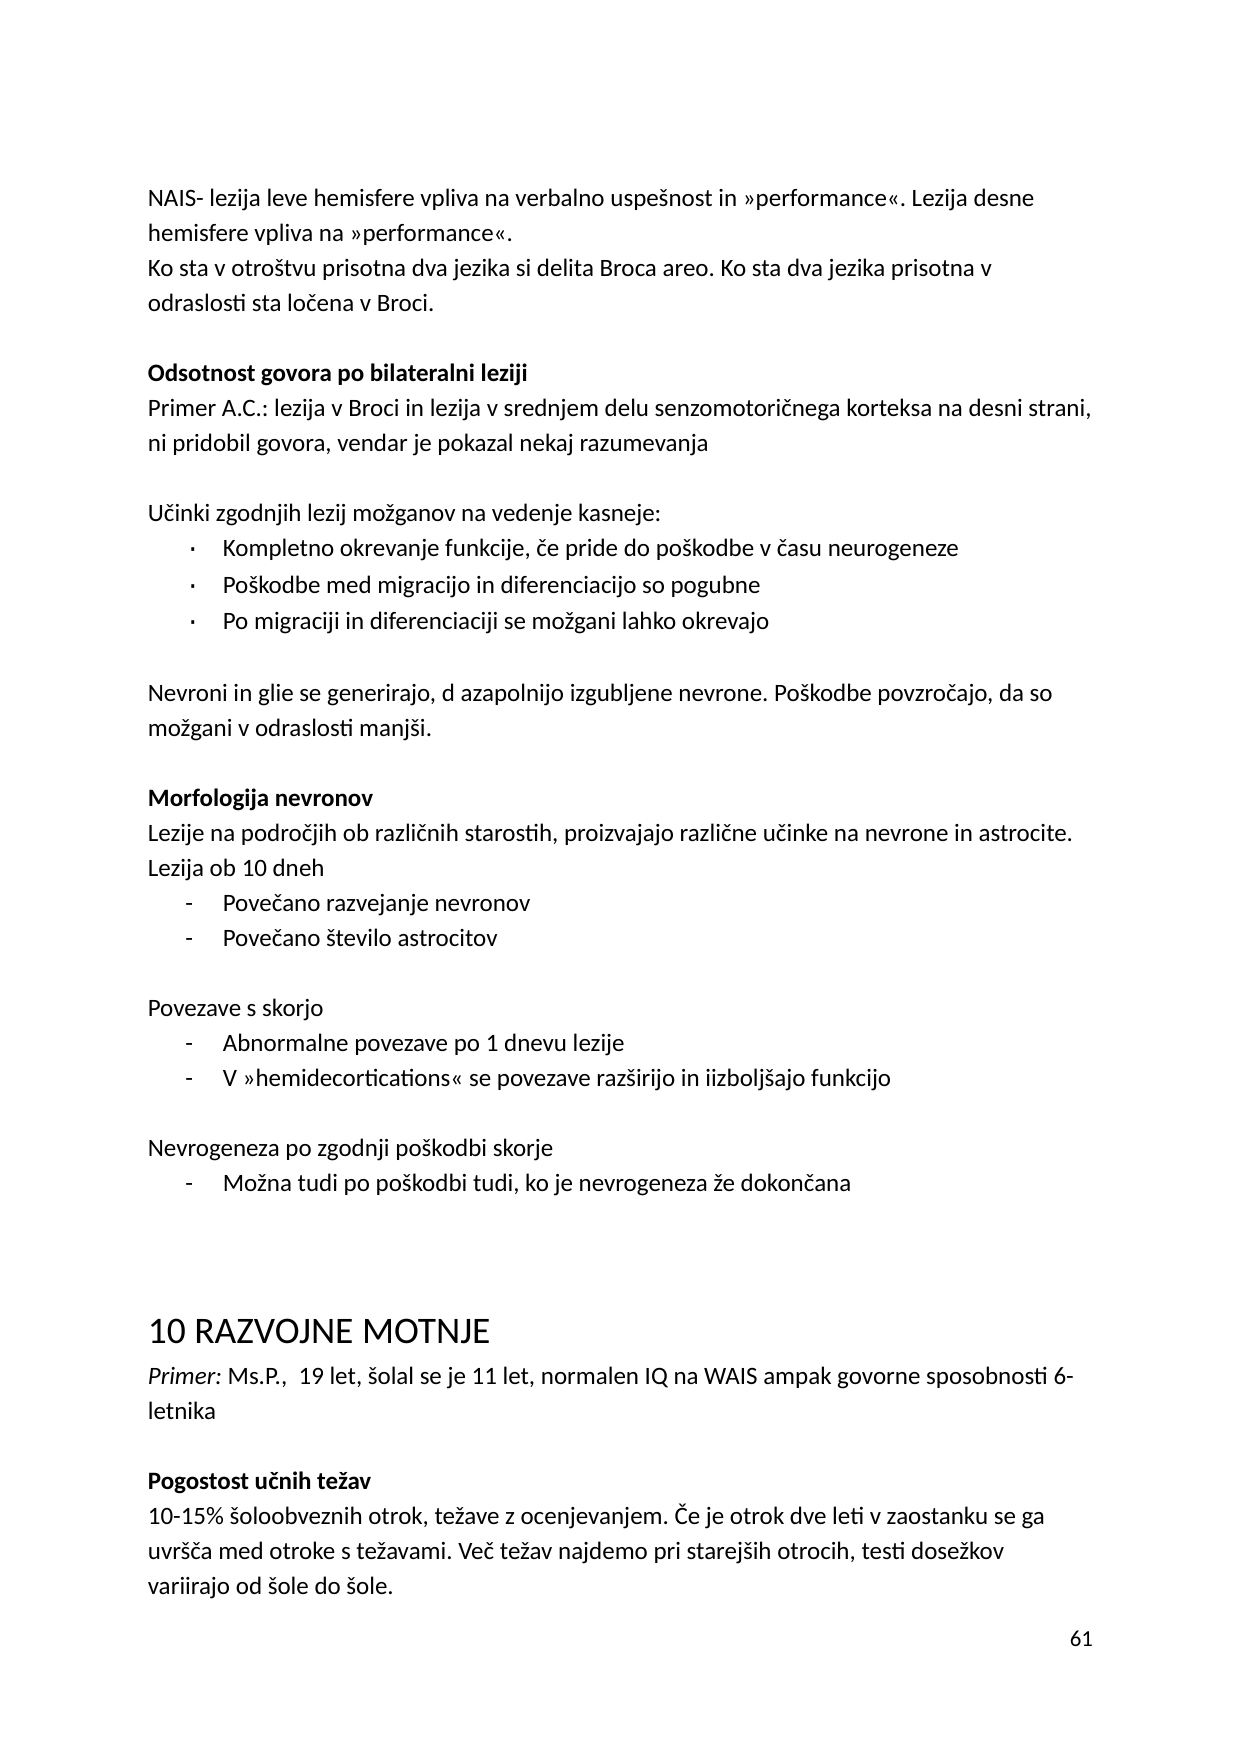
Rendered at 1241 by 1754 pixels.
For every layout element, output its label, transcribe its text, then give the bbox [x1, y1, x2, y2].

list Abnormalne povezave po 1 dnevu lezije [185, 1027, 1093, 1057]
text 10 RAZVOJNE MOTNJE [148, 1307, 1093, 1353]
text Primer: Ms.P., 19 let, šolal se je 11 let, normalen IQ na WAIS ampak govorne sposobnosti 6-letnika [148, 1360, 1093, 1426]
list Povečano število astrocitov [185, 922, 1093, 952]
text Nevroni in glie se generirajo, d azapolnijo izgubljene nevrone. Poškodbe povzročajo, da so možgani v odraslosti manjši. [148, 677, 1093, 742]
list Povečano razvejanje nevronov [185, 887, 1093, 917]
list Poškodbe med migracijo in diferenciacijo so pogubne [185, 569, 1093, 601]
text Lezije na področjih ob različnih starostih, proizvajajo različne učinke na nevrone in astrocite. [148, 817, 1093, 847]
text Lezija ob 10 dneh [148, 852, 1093, 882]
list V »hemidecortications« se povezave razširijo in iizboljšajo funkcijo [185, 1062, 1093, 1092]
list Kompletno okrevanje funkcije, če pride do poškodbe v času neurogeneze [185, 533, 1093, 564]
text Primer A.C.: lezija v Broci in lezija v srednjem delu senzomotoričnega korteksa na desni strani, ni pridobil govora, vendar je pokazal nekaj razumevanja [148, 393, 1093, 458]
text Povezave s skorjo [148, 992, 1093, 1022]
text Učinki zgodnjih lezij možganov na vedenje kasneje: [148, 498, 1093, 528]
list Po migraciji in diferenciaciji se možgani lahko okrevajo [185, 606, 1093, 637]
text NAIS- lezija leve hemisfere vpliva na verbalno uspešnost in »performance«. Lezija desne hemisfere vpliva na »performance«. [148, 183, 1093, 248]
list Možna tudi po poškodbi tudi, ko je nevrogeneza že dokončana [185, 1167, 1093, 1197]
text Pogostost učnih težav [148, 1465, 1093, 1496]
text Odsotnost govora po bilateralni leziji [148, 358, 1093, 388]
text 10-15% šoloobveznih otrok, težave z ocenjevanjem. Če je otrok dve leti v zaostanku se ga uvršča med otroke s težavami. Več težav najdemo pri starejših otrocih, testi dosežkov variirajo od šole do šole. [148, 1500, 1093, 1601]
text Nevrogeneza po zgodnji poškodbi skorje [148, 1132, 1093, 1162]
text Ko sta v otroštvu prisotna dva jezika si delita Broca areo. Ko sta dva jezika prisotna v odraslosti sta ločena v Broci. [148, 253, 1093, 318]
text Morfologija nevronov [148, 782, 1093, 812]
